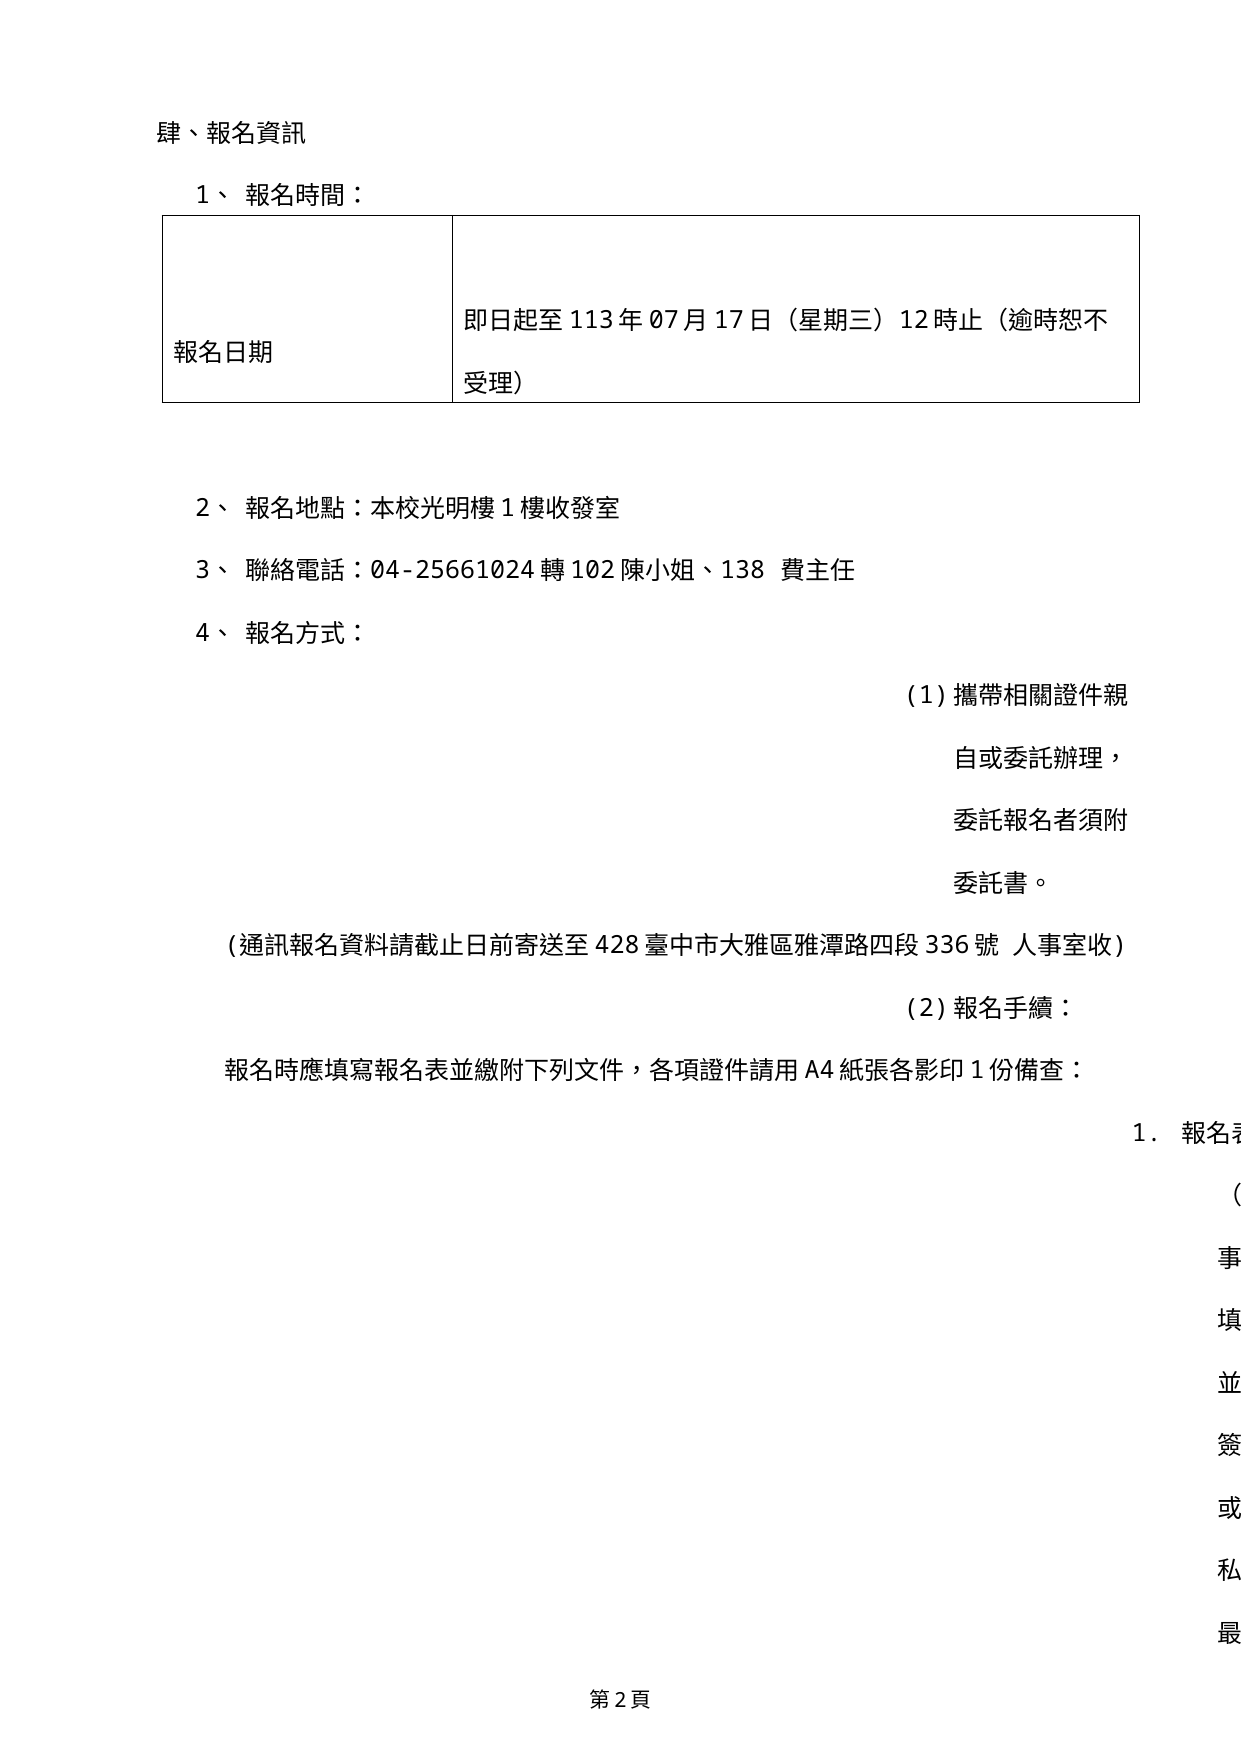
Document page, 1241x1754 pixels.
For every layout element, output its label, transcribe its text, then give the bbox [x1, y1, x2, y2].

list 攜帶相關證件親自或委託辦理，委託報名者須附委託書。 [904, 652, 1134, 902]
list 報名表（請事先填妥並請簽名或蓋私章，最近2吋正面脫帽半身照片1張貼於報名表）。 [1131, 1090, 1240, 1652]
table_header 報名日期 [163, 216, 452, 402]
text (通訊報名資料請截止日前寄送至428臺中市大雅區雅潭路四段336號 人事室收) [224, 902, 1134, 965]
list 報名手續： [904, 965, 1134, 1027]
list 報名地點：本校光明樓1樓收發室 [195, 465, 1134, 527]
list 報名資訊 [156, 90, 1134, 152]
list 聯絡電話：04-25661024轉102陳小姐、138 費主任 [195, 527, 1134, 590]
table_header 即日起至113年07月17日（星期三）12時止（逾時恕不受理） [453, 216, 1139, 402]
list 報名方式： [195, 590, 1134, 652]
text 報名時應填寫報名表並繳附下列文件，各項證件請用A4紙張各影印1份備查： [224, 1027, 1134, 1090]
list 報名時間： [195, 152, 1134, 215]
